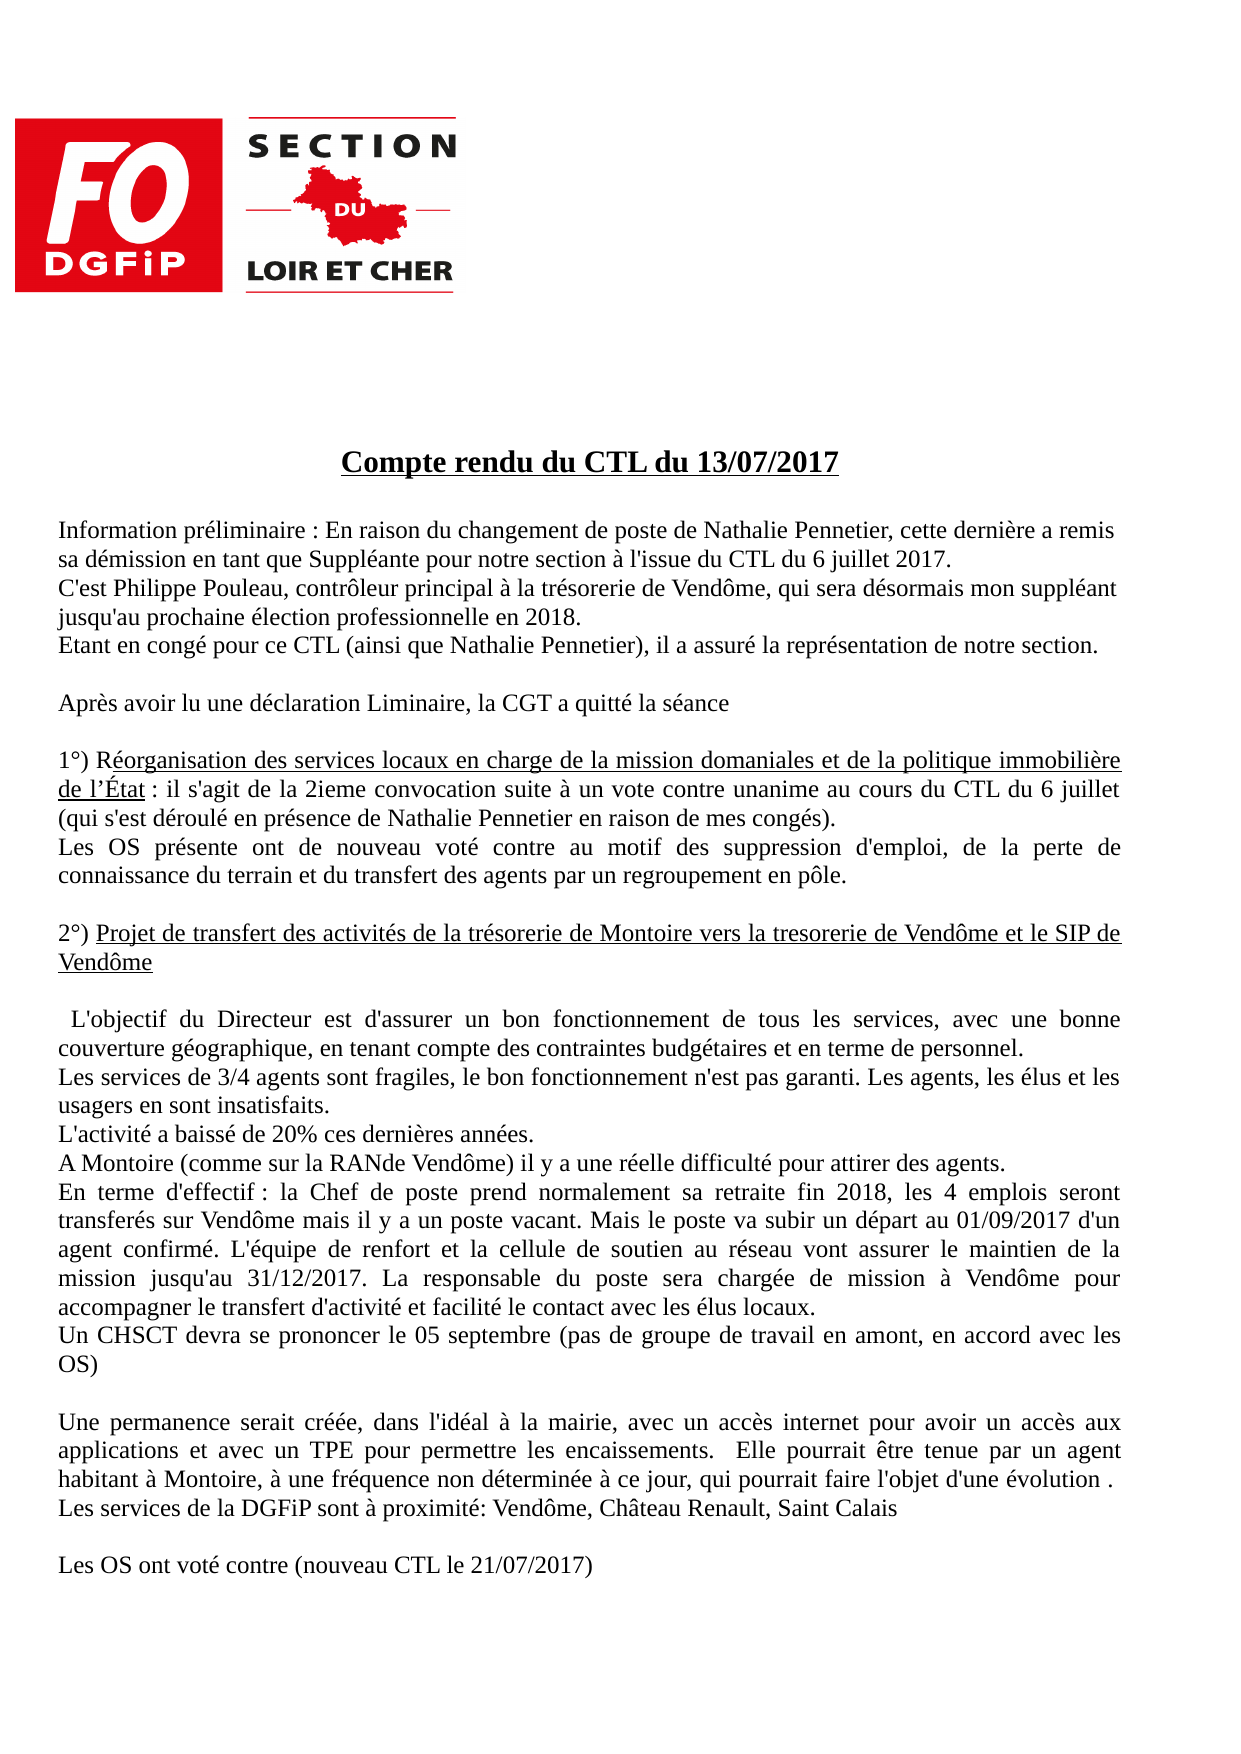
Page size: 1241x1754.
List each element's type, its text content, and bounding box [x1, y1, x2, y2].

text Les services de 3/4 agents sont fragiles, le bon fonctionnement n'est pas garanti. Les agents, les élus et les usagers en sont insatisfaits. [58, 1062, 1122, 1119]
text En terme d'effectif : la Chef de poste prend normalement sa retraite fin 2018, les 4 emplois seront transferés sur Vendôme mais il y a un poste vacant. Mais le poste va subir un départ au 01/09/2017 d'un agent confirmé. L'équipe de renfort et la cellule de soutien au réseau vont assurer le maintien de la mission jusqu'au 31/12/2017. La responsable du poste sera chargée de mission à Vendôme pour accompagner le transfert d'activité et facilité le contact avec les élus locaux. [58, 1177, 1122, 1321]
text 1°) Réorganisation des services locaux en charge de la mission domaniales et de la politique immobilière de l’État : il s'agit de la 2ieme convocation suite à un vote contre unanime au cours du CTL du 6 juillet (qui s'est déroulé en présence de Nathalie Pennetier en raison de mes congés). [58, 746, 1122, 832]
text L'objectif du Directeur est d'assurer un bon fonctionnement de tous les services, avec une bonne couverture géographique, en tenant compte des contraintes budgétaires et en terme de personnel. [58, 976, 1122, 1062]
text A Montoire (comme sur la RANde Vendôme) il y a une réelle difficulté pour attirer des agents. [58, 1148, 1122, 1177]
picture [15, 117, 466, 293]
text Information préliminaire : En raison du changement de poste de Nathalie Pennetier, cette dernière a remis sa démission en tant que Suppléante pour notre section à l'issue du CTL du 6 juillet 2017. [58, 516, 1122, 573]
text Etant en congé pour ce CTL (ainsi que Nathalie Pennetier), il a assuré la représentation de notre section. [58, 631, 1122, 659]
text C'est Philippe Pouleau, contrôleur principal à la trésorerie de Vendôme, qui sera désormais mon suppléant jusqu'au prochaine élection professionnelle en 2018. [58, 573, 1122, 631]
text Les OS ont voté contre (nouveau CTL le 21/07/2017) [58, 1522, 1122, 1579]
text Une permanence serait créée, dans l'idéal à la mairie, avec un accès internet pour avoir un accès aux applications et avec un TPE pour permettre les encaissements. Elle pourrait être tenue par un agent habitant à Montoire, à une fréquence non déterminée à ce jour, qui pourrait faire l'objet d'une évolution . Les services de la DGFiP sont à proximité: Vendôme, Château Renault, Saint Calais [58, 1378, 1122, 1522]
text Après avoir lu une déclaration Liminaire, la CGT a quitté la séance [58, 688, 1122, 717]
text Les OS présente ont de nouveau voté contre au motif des suppression d'emploi, de la perte de connaissance du terrain et du transfert des agents par un regroupement en pôle. [58, 832, 1122, 889]
text L'activité a baissé de 20% ces dernières années. [58, 1119, 1122, 1148]
text 2°) Projet de transfert des activités de la trésorerie de Montoire vers la tresorerie de Vendôme et le SIP de Vendôme [58, 918, 1122, 976]
text Un CHSCT devra se prononcer le 05 septembre (pas de groupe de travail en amont, en accord avec les OS) [58, 1321, 1122, 1378]
text Compte rendu du CTL du 13/07/2017 [58, 444, 1122, 480]
